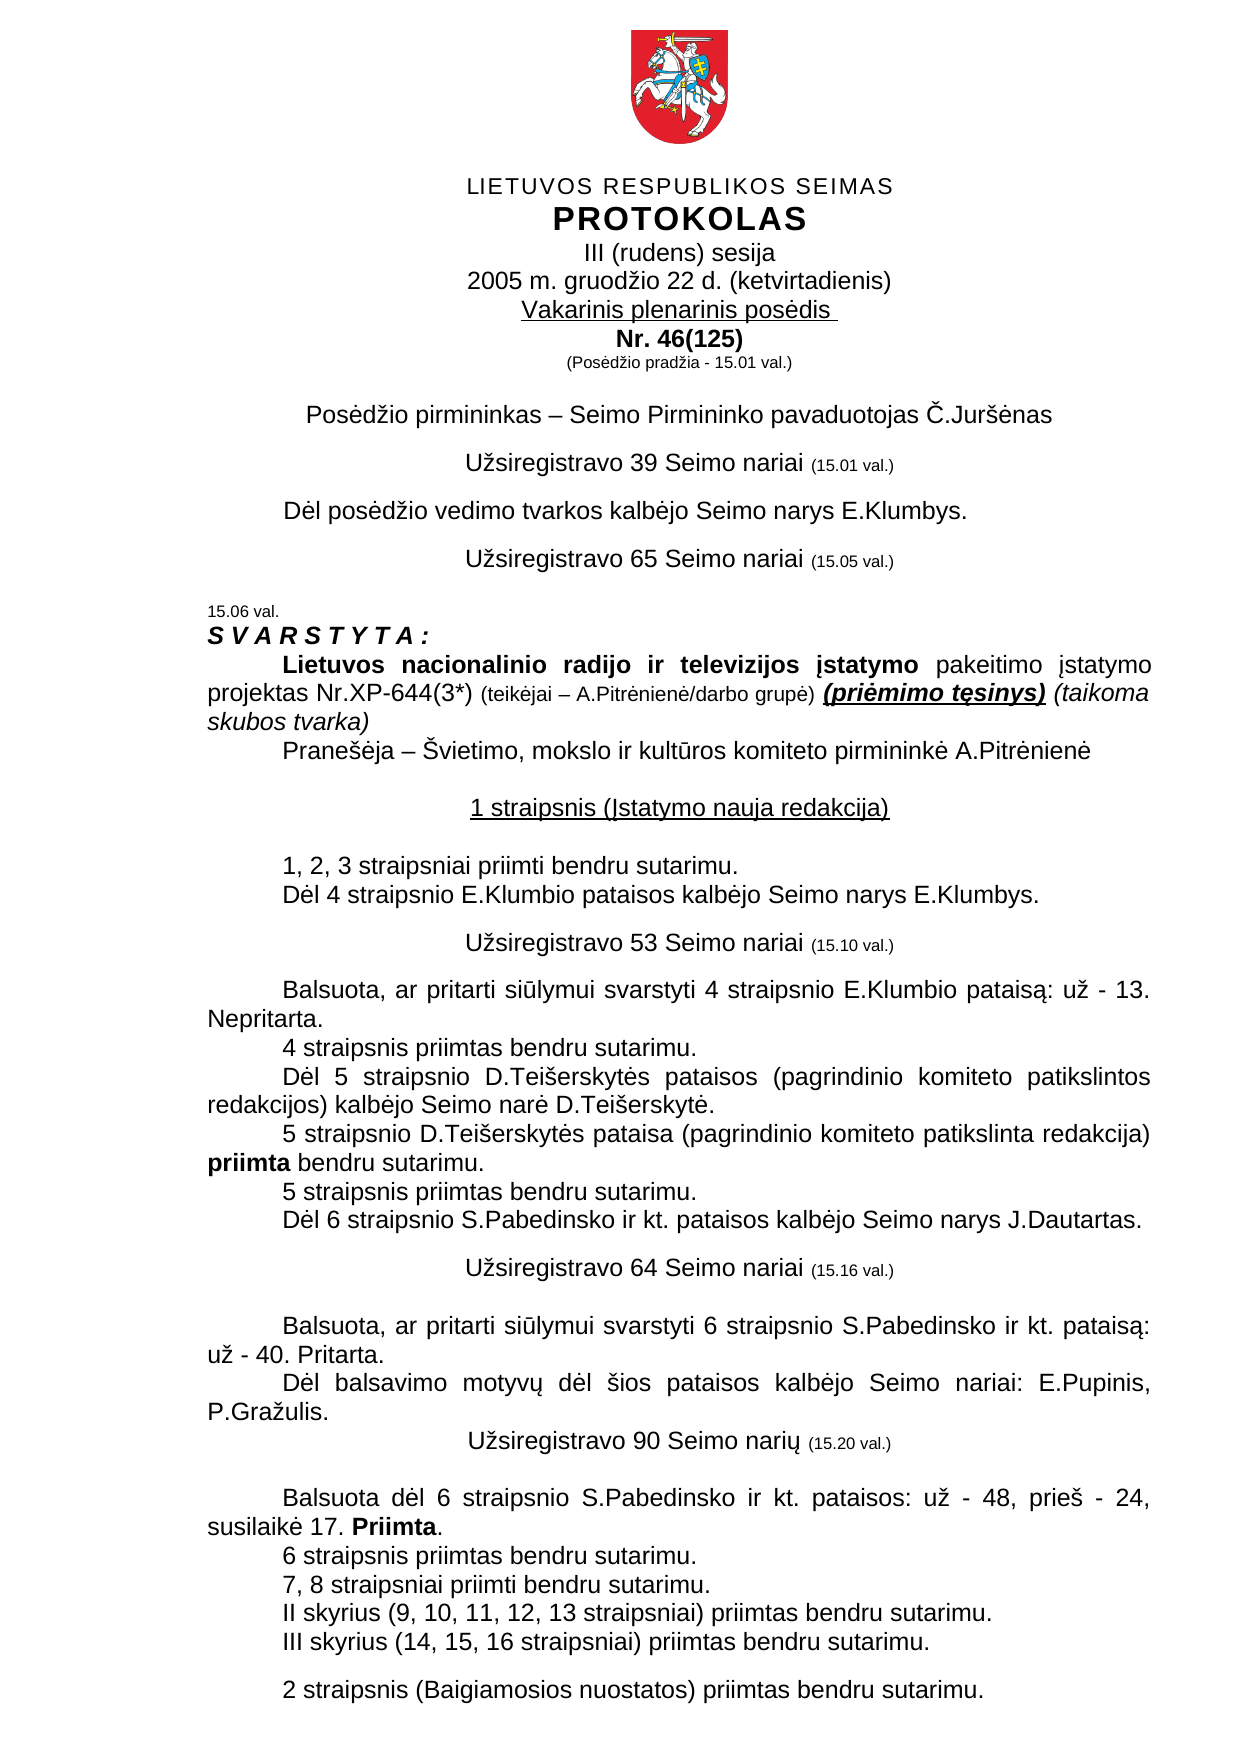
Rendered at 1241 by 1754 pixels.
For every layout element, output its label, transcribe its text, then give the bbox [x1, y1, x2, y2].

text 15.06 val. [207, 602, 1152, 621]
text Balsuota dėl 6 straipsnio S.Pabedinsko ir kt. pataisos: už - 48, prieš - 24, susilaikė 17. Priimta. [207, 1483, 1152, 1541]
text 4 straipsnis priimtas bendru sutarimu. [207, 1033, 1152, 1062]
text Dėl posėdžio vedimo tvarkos kalbėjo Seimo narys E.Klumbys. [207, 496, 1152, 525]
text III (rudens) sesija [207, 238, 1152, 266]
text Užsiregistravo 90 Seimo narių (15.20 val.) [207, 1426, 1152, 1455]
text S V A R S T Y T A : [207, 621, 1152, 650]
text Dėl 6 straipsnio S.Pabedinsko ir kt. pataisos kalbėjo Seimo narys J.Dautartas. [207, 1206, 1152, 1234]
text Dėl 5 straipsnio D.Teišerskytės pataisos (pagrindinio komiteto patikslintos redakcijos) kalbėjo Seimo narė D.Teišerskytė. [207, 1062, 1152, 1119]
text Užsiregistravo 53 Seimo nariai (15.10 val.) [207, 928, 1152, 956]
text Vakarinis plenarinis posėdis [207, 295, 1152, 324]
text 1, 2, 3 straipsniai priimti bendru sutarimu. [207, 851, 1152, 880]
text II skyrius (9, 10, 11, 12, 13 straipsniai) priimtas bendru sutarimu. [207, 1598, 1152, 1627]
text Užsiregistravo 39 Seimo nariai (15.01 val.) [207, 448, 1152, 477]
text Pranešėja – Švietimo, mokslo ir kultūros komiteto pirmininkė A.Pitrėnienė [207, 736, 1152, 765]
text 5 straipsnio D.Teišerskytės pataisa (pagrindinio komiteto patikslinta redakcija) priimta bendru sutarimu. [207, 1119, 1152, 1177]
text III skyrius (14, 15, 16 straipsniai) priimtas bendru sutarimu. [207, 1627, 1152, 1656]
text PROTOKOLAS [207, 199, 1152, 238]
text Balsuota, ar pritarti siūlymui svarstyti 6 straipsnio S.Pabedinsko ir kt. pataisą: už - 40. Pritarta. [207, 1311, 1152, 1368]
text Balsuota, ar pritarti siūlymui svarstyti 4 straipsnio E.Klumbio pataisą: už - 13. Nepritarta. [207, 976, 1152, 1033]
text Nr. 46(125) [207, 324, 1152, 353]
text Dėl balsavimo motyvų dėl šios pataisos kalbėjo Seimo nariai: E.Pupinis, P.Gražulis. [207, 1368, 1152, 1426]
text Posėdžio pirmininkas – Seimo Pirmininko pavaduotojas Č.Juršėnas [207, 401, 1152, 429]
text 5 straipsnis priimtas bendru sutarimu. [207, 1177, 1152, 1206]
text (Posėdžio pradžia - 15.01 val.) [207, 353, 1152, 372]
text Užsiregistravo 64 Seimo nariai (15.16 val.) [207, 1253, 1152, 1282]
text Užsiregistravo 65 Seimo nariai (15.05 val.) [207, 544, 1152, 573]
text 1 straipsnis (Įstatymo nauja redakcija) [207, 793, 1152, 822]
text LIETUVOS RESPUBLIKOS SEIMAS [207, 173, 1152, 199]
text Lietuvos nacionalinio radijo ir televizijos įstatymo pakeitimo įstatymo projektas Nr.XP-644(3*) (teikėjai – A.Pitrėnienė/darbo grupė) (priėmimo tęsinys) (taikoma skubos tvarka) [207, 650, 1152, 736]
text 2005 m. gruodžio 22 d. (ketvirtadienis) [207, 266, 1152, 295]
text Dėl 4 straipsnio E.Klumbio pataisos kalbėjo Seimo narys E.Klumbys. [207, 880, 1152, 908]
text 7, 8 straipsniai priimti bendru sutarimu. [207, 1570, 1152, 1598]
text 6 straipsnis priimtas bendru sutarimu. [207, 1541, 1152, 1570]
text 2 straipsnis (Baigiamosios nuostatos) priimtas bendru sutarimu. [207, 1675, 1152, 1704]
